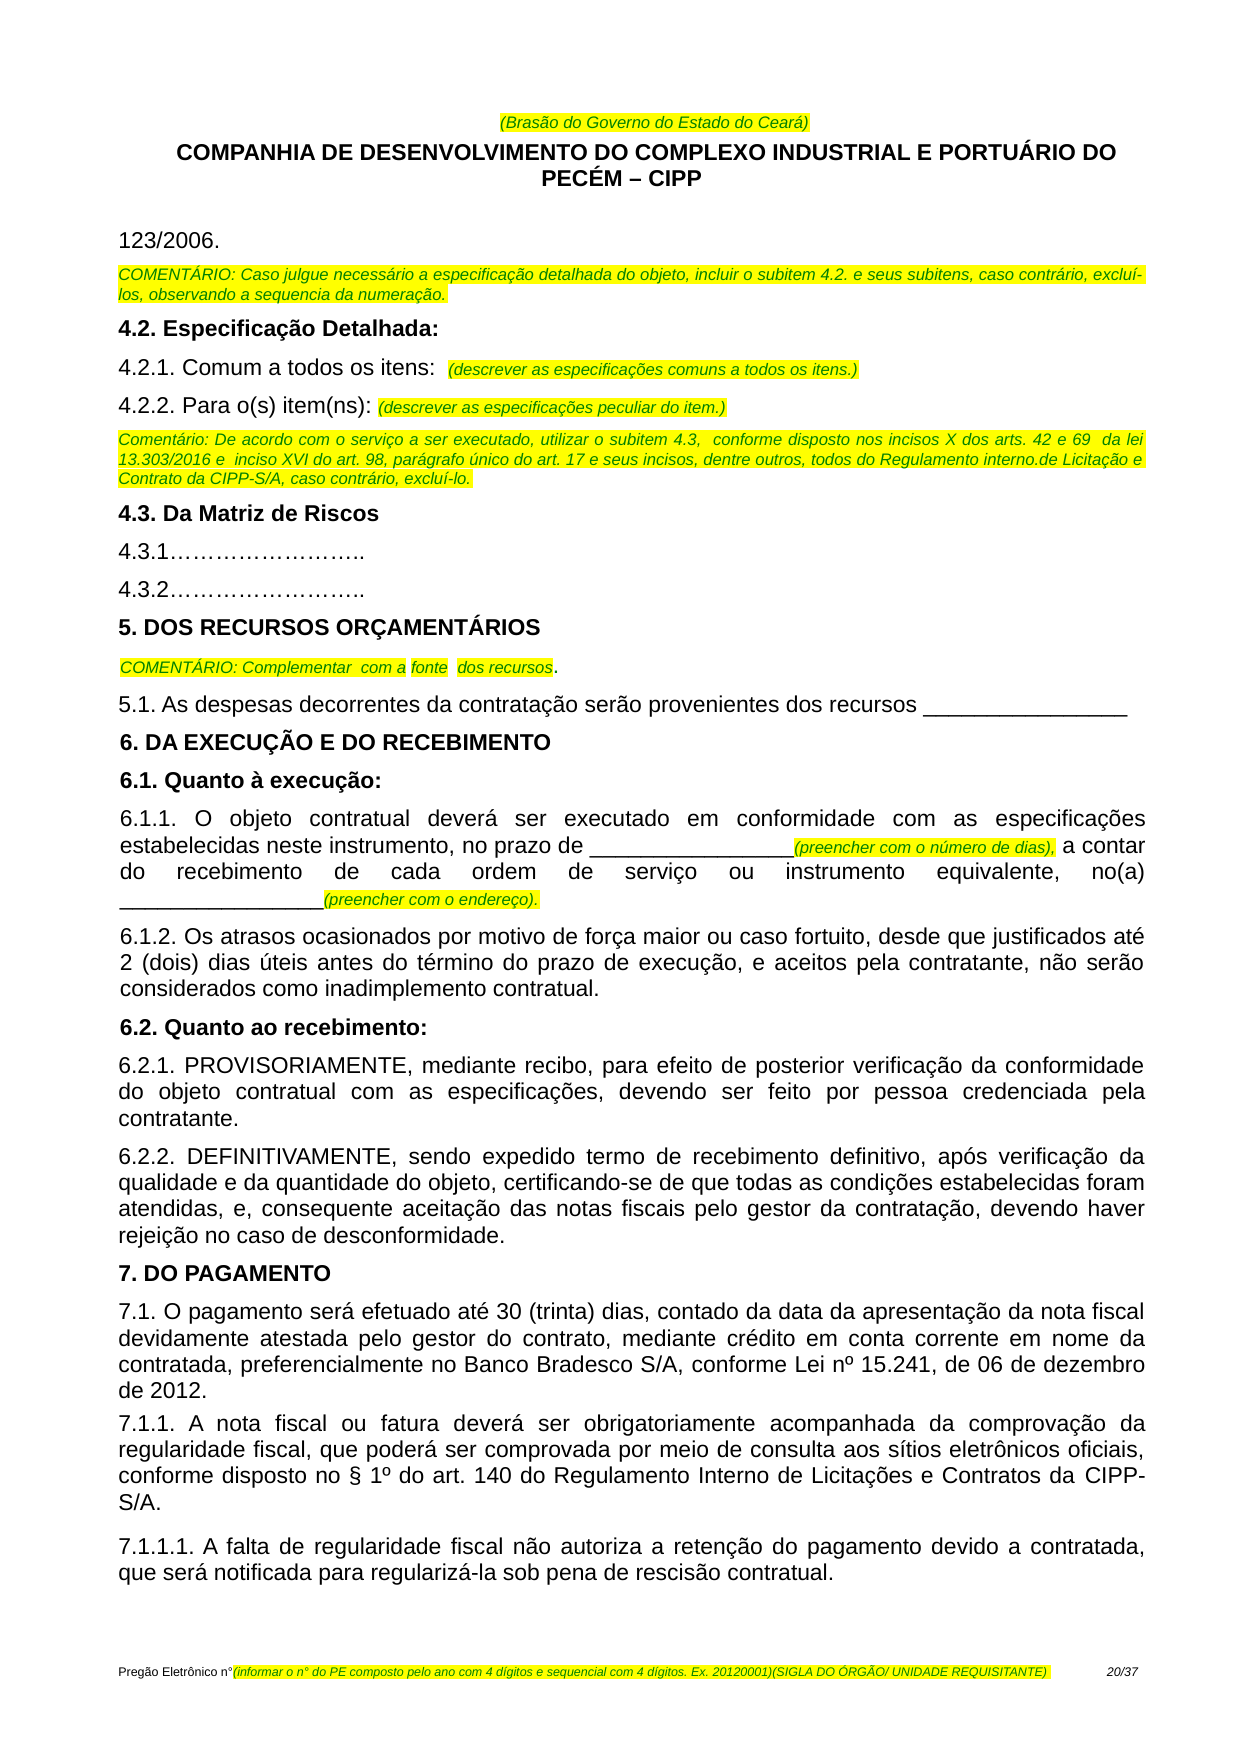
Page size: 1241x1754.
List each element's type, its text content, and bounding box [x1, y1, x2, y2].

text 4.3.1…………………….. [118, 538, 1146, 564]
text 7.1.1.1. A falta de regularidade fiscal não autoriza a retenção do pagamento devido a contratada, que será notificada para regularizá-la sob pena de rescisão contratual. [118, 1533, 1146, 1585]
text 6.1.1. O objeto contratual deverá ser executado em conformidade com as especificações estabelecidas neste instrumento, no prazo de ________________(preencher com o número de dias), a contar do recebimento de cada ordem de serviço ou instrumento equivalente, no(a) ________________(preencher com o endereço). [119, 805, 1146, 911]
text 123/2006. [118, 227, 1144, 253]
text 6.2. Quanto ao recebimento: [119, 1013, 1146, 1040]
text 6.1. Quanto à execução: [119, 767, 1146, 793]
text COMENTÁRIO: Complementar com a fonte dos recursos. [120, 652, 1146, 679]
text 4.2. Especificação Detalhada: [118, 315, 1146, 342]
text 5. DOS RECURSOS ORÇAMENTÁRIOS [118, 614, 1146, 641]
text 6.2.1. PROVISORIAMENTE, mediante recibo, para efeito de posterior verificação da conformidade do objeto contratual com as especificações, devendo ser feito por pessoa credenciada pela contratante. [118, 1052, 1146, 1131]
text 7.1.1. A nota fiscal ou fatura deverá ser obrigatoriamente acompanhada da comprovação da regularidade fiscal, que poderá ser comprovada por meio de consulta aos sítios eletrônicos oficiais, conforme disposto no § 1º do art. 140 do Regulamento Interno de Licitações e Contratos da CIPP-S/A. [118, 1409, 1146, 1515]
text COMENTÁRIO: Caso julgue necessário a especificação detalhada do objeto, incluir o subitem 4.2. e seus subitens, caso contrário, excluí-los, observando a sequencia da numeração. [118, 265, 1146, 303]
text 4.2.2. Para o(s) item(ns): (descrever as especificações peculiar do item.) [118, 392, 1146, 418]
text 5.1. As despesas decorrentes da contratação serão provenientes dos recursos ________________ [118, 691, 1146, 717]
text 4.3. Da Matriz de Riscos [118, 499, 1146, 526]
text 6.1.2. Os atrasos ocasionados por motivo de força maior ou caso fortuito, desde que justificados até 2 (dois) dias úteis antes do término do prazo de execução, e aceitos pela contratante, não serão considerados como inadimplemento contratual. [119, 923, 1146, 1002]
text 4.3.2…………………….. [118, 576, 1146, 602]
text 6.2.2. DEFINITIVAMENTE, sendo expedido termo de recebimento definitivo, após verificação da qualidade e da quantidade do objeto, certificando-se de que todas as condições estabelecidas foram atendidas, e, consequente aceitação das notas fiscais pelo gestor da contratação, devendo haver rejeição no caso de desconformidade. [118, 1143, 1146, 1248]
text Comentário: De acordo com o serviço a ser executado, utilizar o subitem 4.3, conforme disposto nos incisos X dos arts. 42 e 69 da lei 13.303/2016 e inciso XVI do art. 98, parágrafo único do art. 17 e seus incisos, dentre outros, todos do Regulamento interno.de Licitação e Contrato da CIPP-S/A, caso contrário, excluí-lo. [118, 430, 1146, 488]
text 4.2.1. Comum a todos os itens: (descrever as especificações comuns a todos os itens.) [118, 354, 1146, 380]
text 7.1. O pagamento será efetuado até 30 (trinta) dias, contado da data da apresentação da nota fiscal devidamente atestada pelo gestor do contrato, mediante crédito em conta corrente em nome da contratada, preferencialmente no Banco Bradesco S/A, conforme Lei nº 15.241, de 06 de dezembro de 2012. [118, 1298, 1146, 1404]
text 6. DA EXECUÇÃO E DO RECEBIMENTO [119, 729, 1146, 755]
text 7. DO PAGAMENTO [118, 1260, 1146, 1286]
